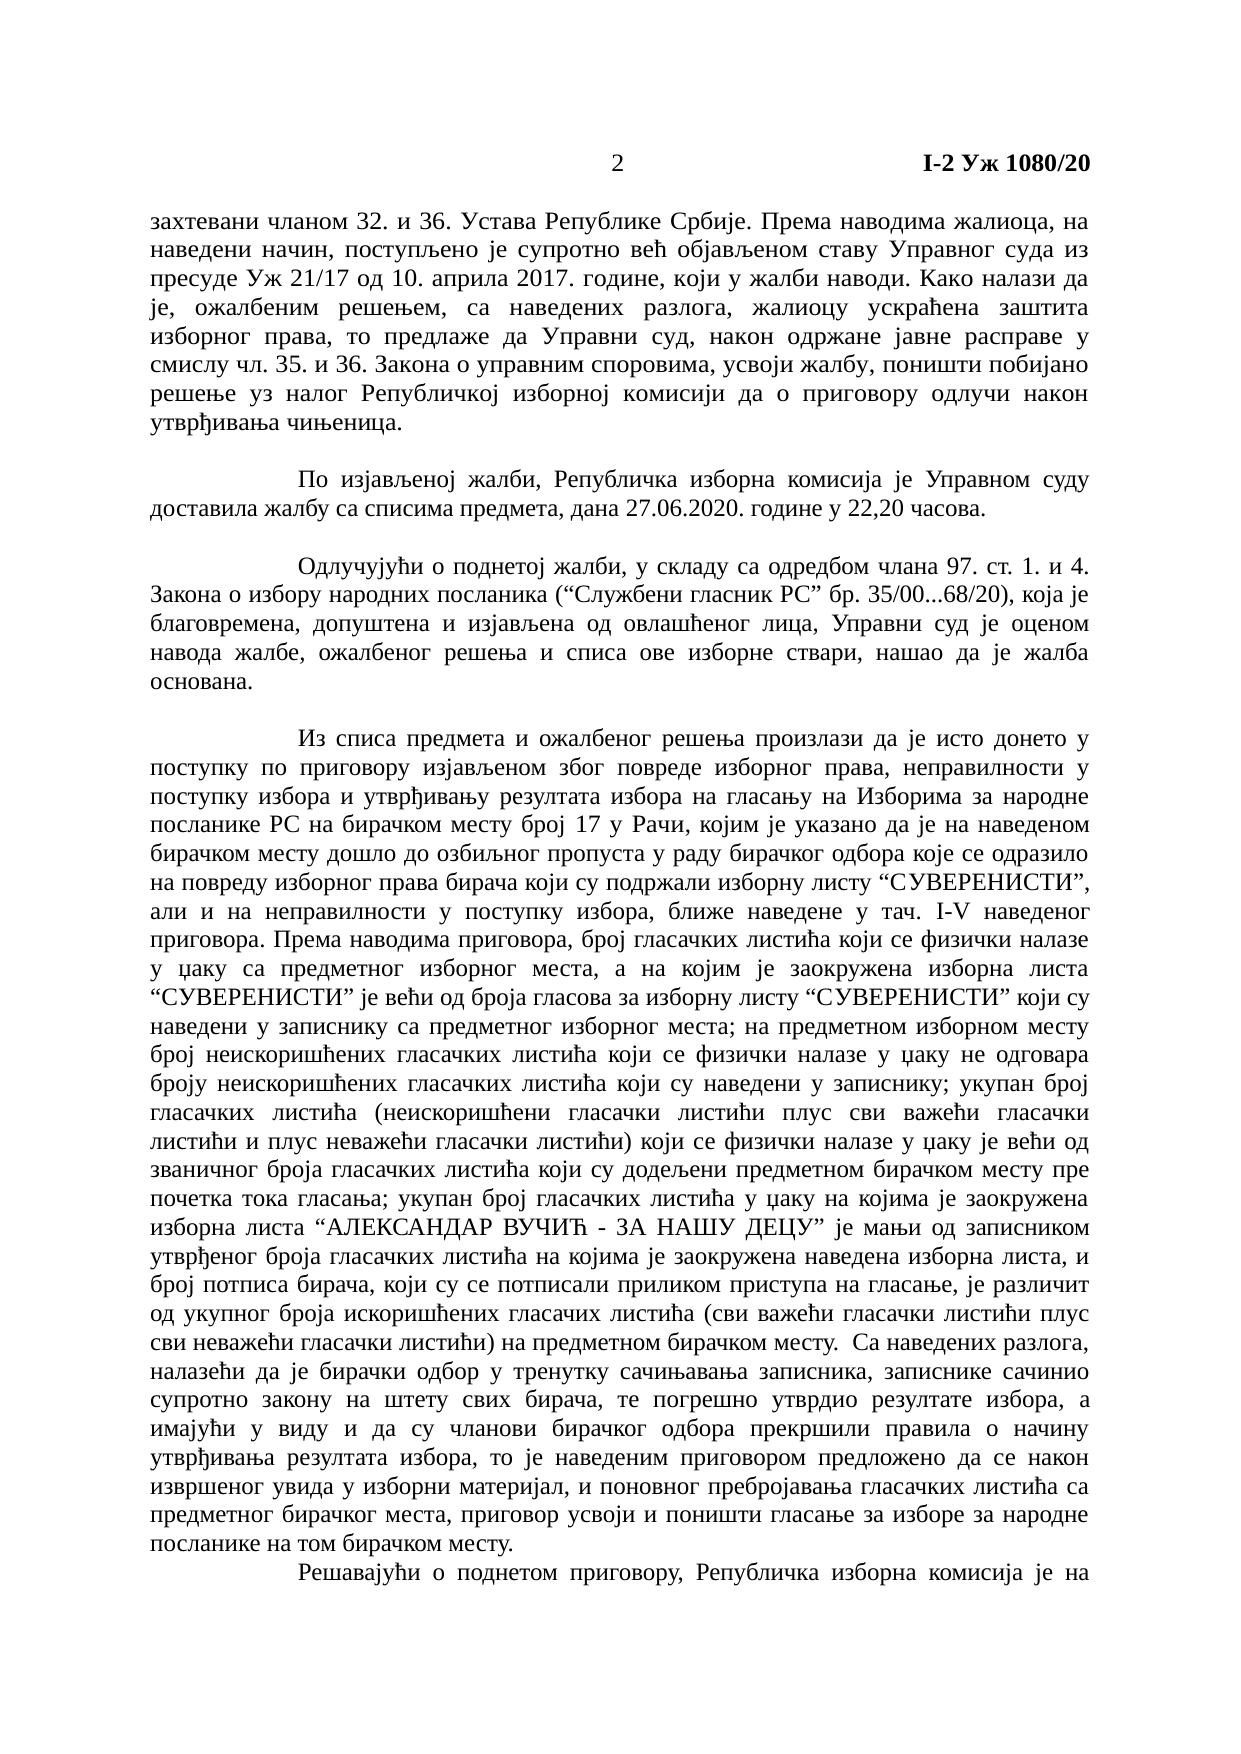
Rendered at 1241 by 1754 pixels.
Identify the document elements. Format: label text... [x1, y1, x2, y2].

text Решавајући о поднетом приговору, Републичка изборна комисија је на [150, 1557, 1090, 1586]
text По изјављеној жалби, Републичка изборна комисија је Управном суду доставила жалбу са списима предмета, дана 27.06.2020. године у 22,20 часова. [150, 464, 1090, 522]
text захтевани чланом 32. и 36. Устава Републике Србије. Према наводима жалиоца, на наведени начин, поступљено је супротно већ објављеном ставу Управног суда из пресуде Уж 21/17 од 10. априла 2017. године, који у жалби наводи. Како налази да је, ожалбеним решењем, са наведених разлога, жалиоцу ускраћена заштита изборног права, то предлаже да Управни суд, након одржане јавне расправе у смислу чл. 35. и 36. Закона о управним споровима, усвоји жалбу, поништи побијано решење уз налог Републичкој изборној комисији да о приговору одлучи након утврђивања чињеница. [150, 206, 1090, 436]
text Одлучујући о поднетој жалби, у складу са одредбом члана 97. ст. 1. и 4. Закона о избору народних посланика (“Службени гласник РС” бр. 35/00...68/20), која је благовремена, допуштена и изјављена од овлашћеног лица, Управни суд је оценом навода жалбе, ожалбеног решења и списа ове изборне ствари, нашао да је жалба основана. [150, 551, 1090, 694]
text Из списа предмета и ожалбеног решења произлази да је исто донето у поступку по приговору изјављеном због повреде изборног права, неправилности у поступку избора и утврђивању резултата избора на гласању на Изборима за народне посланике РС на бирачком месту број 17 у Рачи, којим је указано да је на наведеном бирачком месту дошло до озбиљног пропуста у раду бирачког одбора које се одразило на повреду изборног права бирача који су подржали изборну листу “СУВЕРЕНИСТИ”, али и на неправилности у поступку избора, ближе наведене у тач. I-V наведеног приговора. Према наводима приговора, број гласачких листића који се физички налазе у џаку са предметног изборног места, а на којим је заокружена изборна листа “СУВЕРЕНИСТИ” је већи од броја гласова за изборну листу “СУВЕРЕНИСТИ” који су наведени у записнику са предметног изборног места; на предметном изборном месту број неискоришћених гласачких листића који се физички налазе у џаку не одговара броју неискоришћених гласачких листића који су наведени у записнику; укупан број гласачких листића (неискоришћени гласачки листићи плус сви важећи гласачки листићи и плус неважећи гласачки листићи) који се физички налазе у џаку је већи од званичног броја гласачких листића који су додељени предметном бирачком месту пре почетка тока гласања; укупан број гласачких листића у џаку на којима је заокружена изборна листа “АЛЕКСАНДАР ВУЧИЋ - ЗА НАШУ ДЕЦУ” је мањи од записником утврђеног броја гласачких листића на којима је заокружена наведена изборна листа, и број потписа бирача, који су се потписали приликом приступа на гласање, је различит од укупног броја искоришћених гласачих листића (сви важећи гласачки листићи плус сви неважећи гласачки листићи) на предметном бирачком месту. Са наведених разлога, налазећи да је бирачки одбор у тренутку сачињавања записника, записнике сачинио супротно закону на штету свих бирача, те погрешно утврдио резултате избора, а имајући у виду и да су чланови бирачког одбора прекршили правила о начину утврђивања резултата избора, то је наведеним приговором предложено да се након извршеног увида у изборни материјал, и поновног пребројавања гласачких листића са предметног бирачког места, приговор усвоји и поништи гласање за изборе за народне посланике на том бирачком месту. [150, 723, 1090, 1557]
